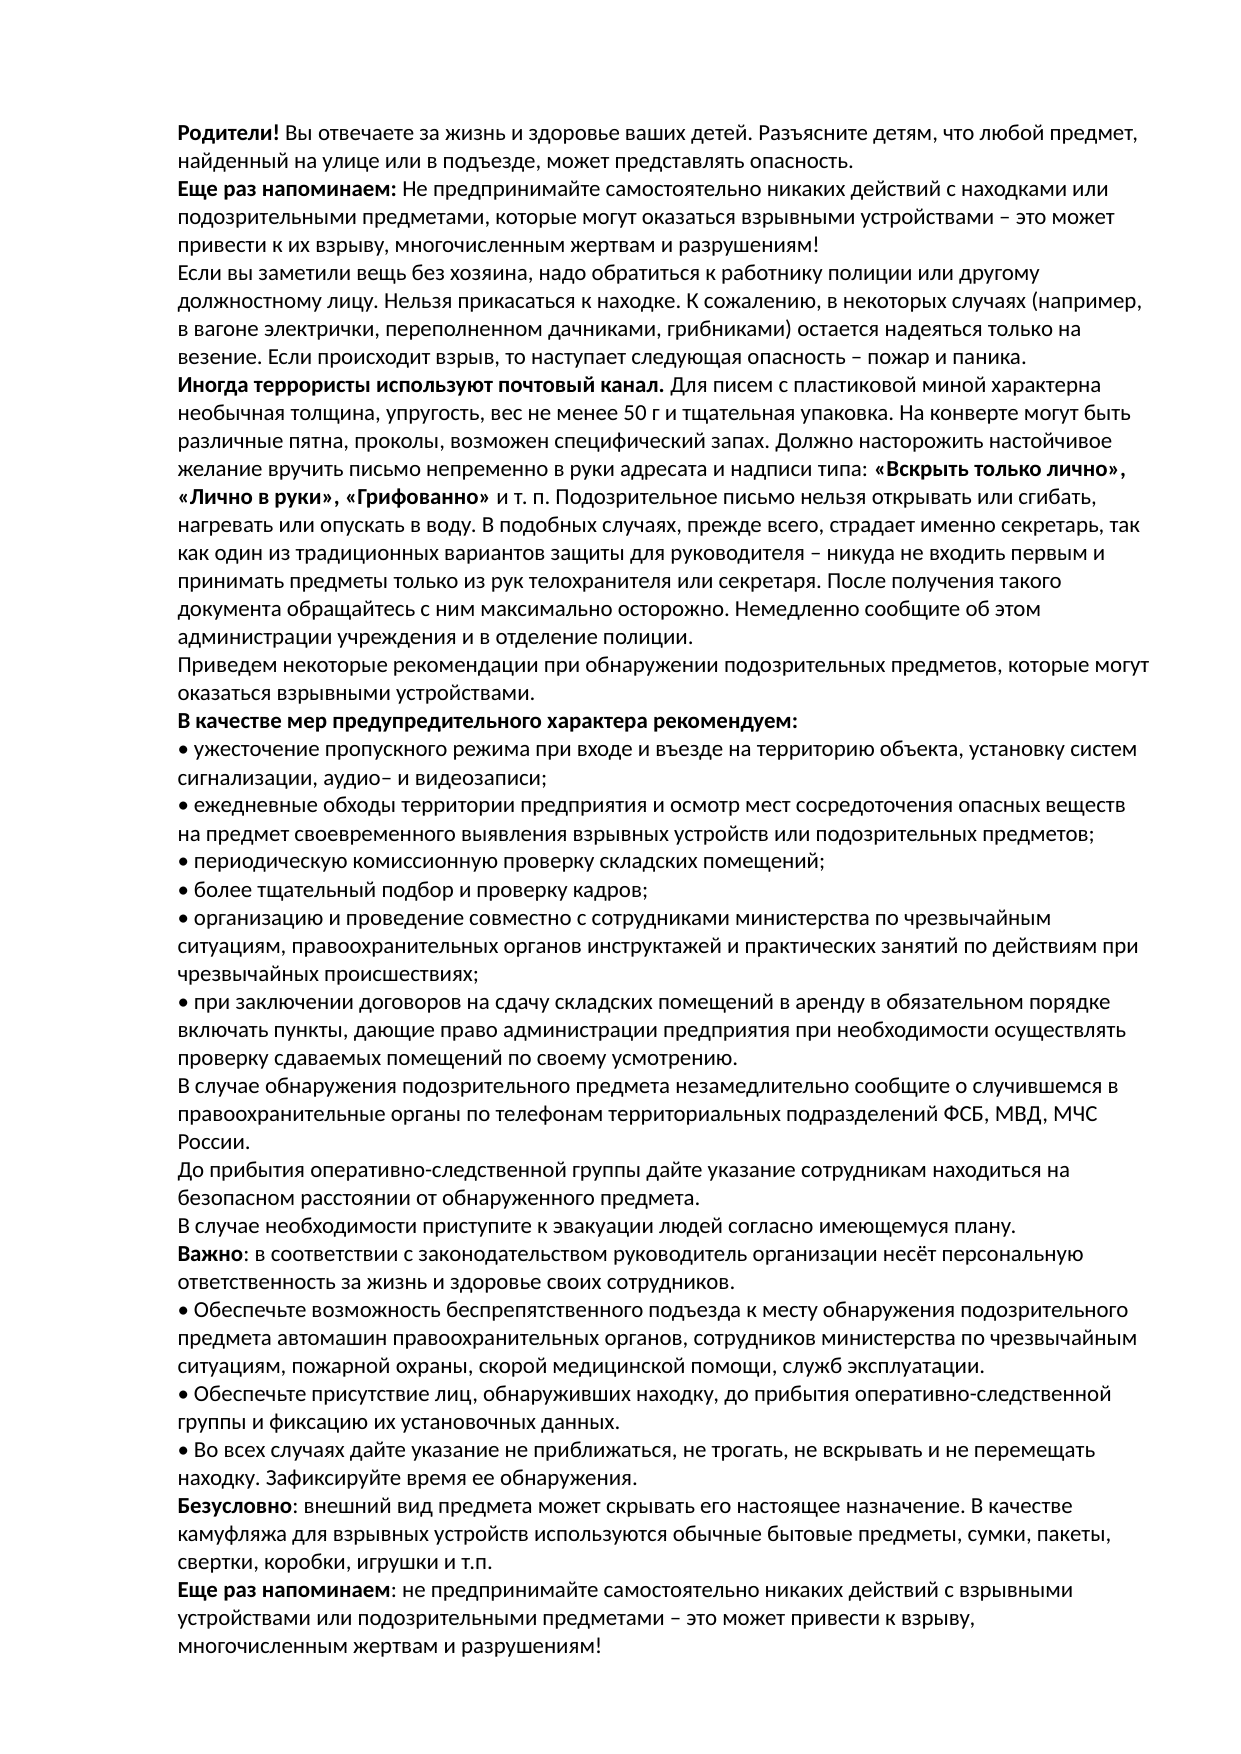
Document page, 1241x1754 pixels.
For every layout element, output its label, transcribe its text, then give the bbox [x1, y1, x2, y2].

text Родители! Вы отвечаете за жизнь и здоровье ваших детей. Разъясните детям, что любой предмет, найденный на улице или в подъезде, может представлять опасность. Еще раз напоминаем: Не предпринимайте самостоятельно никаких действий с находками или подозрительными предметами, которые могут оказаться взрывными устройствами – это может привести к их взрыву, многочисленным жертвам и разрушениям! Если вы заметили вещь без хозяина, надо обратиться к работнику полиции или другому должностному лицу. Нельзя прикасаться к находке. К сожалению, в некоторых случаях (например, в вагоне электрички, переполненном дачниками, грибниками) остается надеяться только на везение. Если происходит взрыв, то наступает следующая опасность – пожар и паника. Иногда террористы используют почтовый канал. Для писем с пластиковой миной характерна необычная толщина, упругость, вес не менее 50 г и тщательная упаковка. На конверте могут быть различные пятна, проколы, возможен специфический запах. Должно насторожить настойчивое желание вручить письмо непременно в руки адресата и надписи типа: «Вскрыть только лично», «Лично в руки», «Грифованно» и т. п. Подозрительное письмо нельзя открывать или сгибать, нагревать или опускать в воду. В подобных случаях, прежде всего, страдает именно секретарь, так как один из традиционных вариантов защиты для руководителя – никуда не входить первым и принимать предметы только из рук телохранителя или секретаря. После получения такого документа обращайтесь с ним максимально осторожно. Немедленно сообщите об этом администрации учреждения и в отделение полиции. Приведем некоторые рекомендации при обнаружении подозрительных предметов, которые могут оказаться взрывными устройствами. В качестве мер предупредительного характера рекомендуем: • ужесточение пропускного режима при входе и въезде на территорию объекта, установку систем сигнализации, аудио– и видеозаписи; • ежедневные обходы территории предприятия и осмотр мест сосредоточения опасных веществ на предмет своевременного выявления взрывных устройств или подозрительных предметов; • периодическую комиссионную проверку складских помещений; • более тщательный подбор и проверку кадров; • организацию и проведение совместно с сотрудниками министерства по чрезвычайным ситуациям, правоохранительных органов инструктажей и практических занятий по действиям при чрезвычайных происшествиях; • при заключении договоров на сдачу складских помещений в аренду в обязательном порядке включать пункты, дающие право администрации предприятия при необходимости осуществлять проверку сдаваемых помещений по своему усмотрению. В случае обнаружения подозрительного предмета незамедлительно сообщите о случившемся в правоохранительные органы по телефонам территориальных подразделений ФСБ, МВД, МЧС России. До прибытия оперативно-следственной группы дайте указание сотрудникам находиться на безопасном расстоянии от обнаруженного предмета. В случае необходимости приступите к эвакуации людей согласно имеющемуся плану. Важно: в соответствии с законодательством руководитель организации несёт персональную ответственность за жизнь и здоровье своих сотрудников. • Обеспечьте возможность беспрепятственного подъезда к месту обнаружения подозрительного предмета автомашин правоохранительных органов, сотрудников министерства по чрезвычайным ситуациям, пожарной охраны, скорой медицинской помощи, служб эксплуатации. • Обеспечьте присутствие лиц, обнаруживших находку, до прибытия оперативно-следственной группы и фиксацию их установочных данных. • Во всех случаях дайте указание не приближаться, не трогать, не вскрывать и не перемещать находку. Зафиксируйте время ее обнаружения. Безусловно: внешний вид предмета может скрывать его настоящее назначение. В качестве камуфляжа для взрывных устройств используются обычные бытовые предметы, сумки, пакеты, свертки, коробки, игрушки и т.п. Еще раз напоминаем: не предпринимайте самостоятельно никаких действий с взрывными устройствами или подозрительными предметами – это может привести к взрыву, многочисленным жертвам и разрушениям! [177, 118, 1152, 1659]
